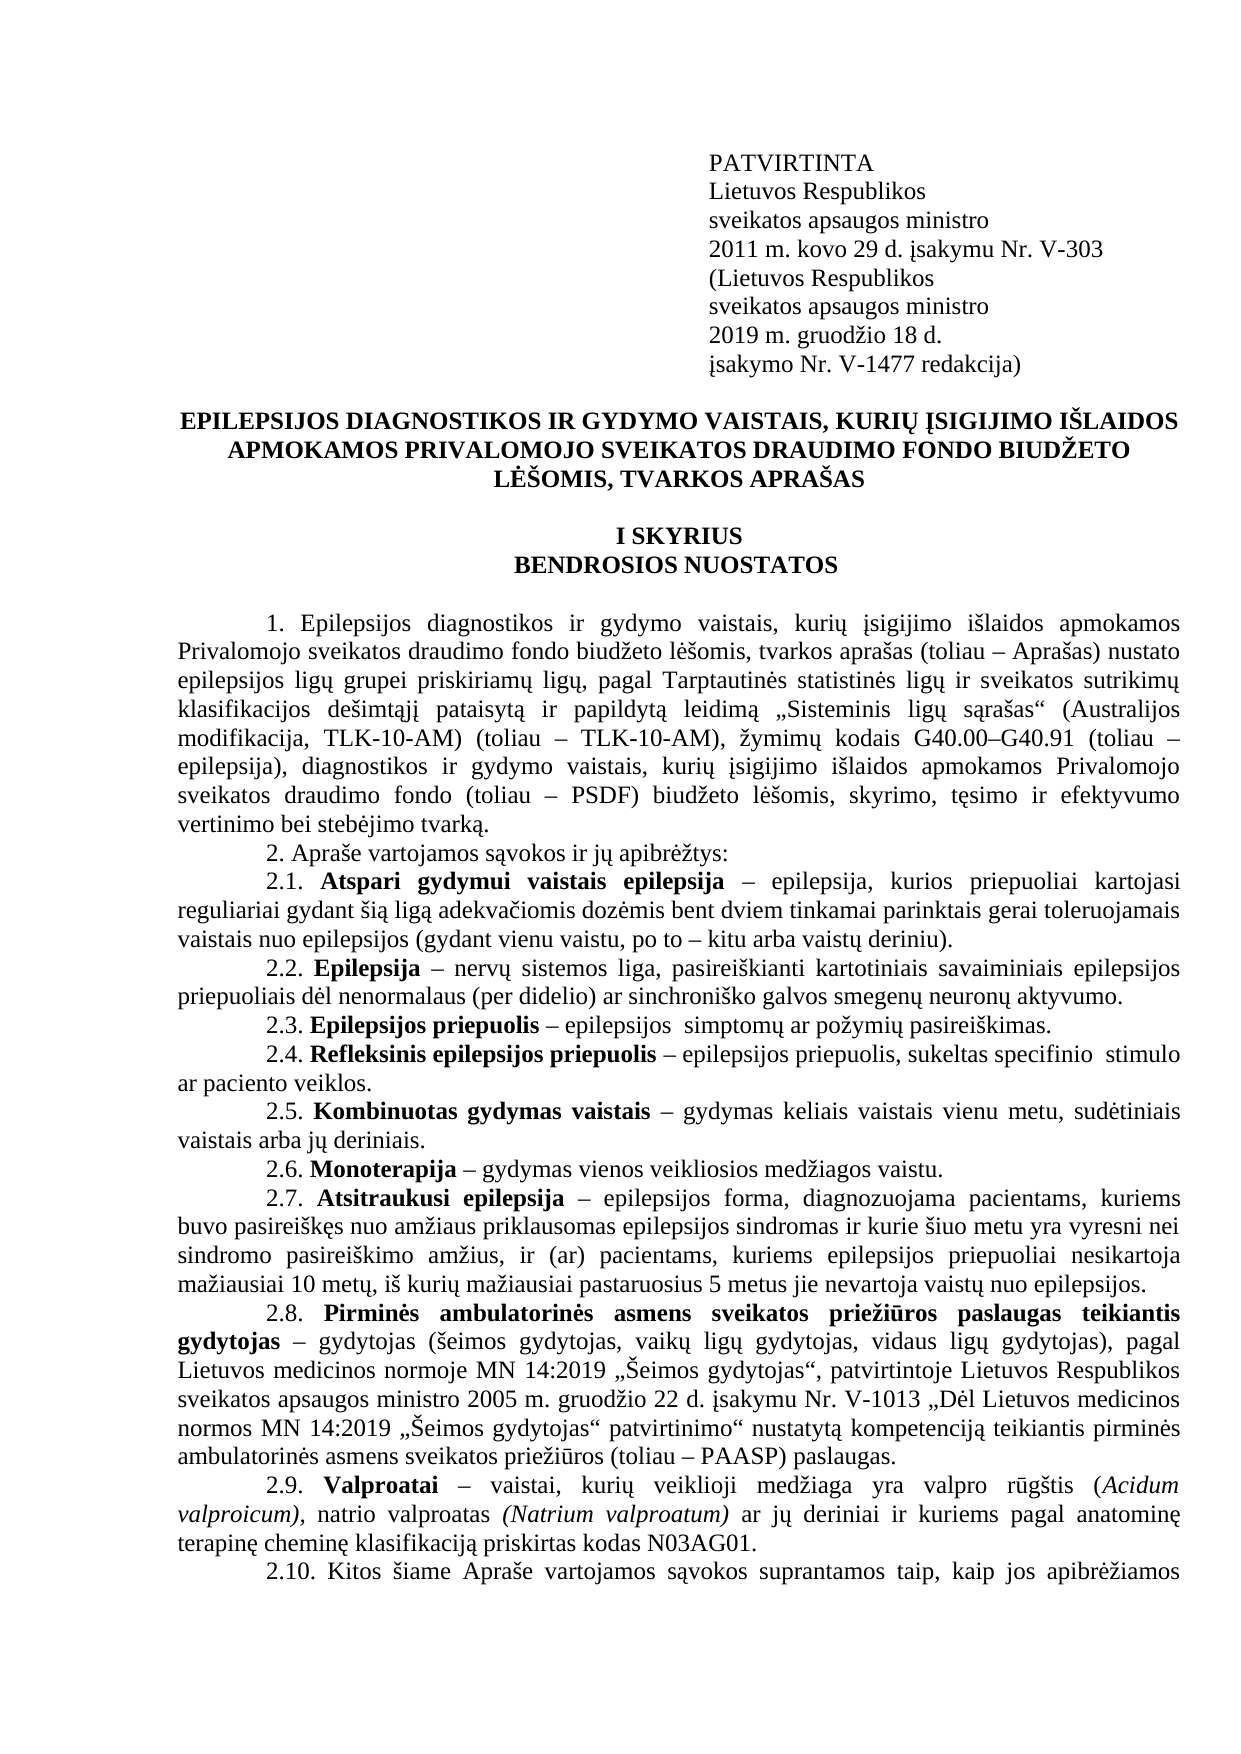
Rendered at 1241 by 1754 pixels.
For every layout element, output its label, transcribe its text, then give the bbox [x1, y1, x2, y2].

text 2.3. Epilepsijos priepuolis – epilepsijos simptomų ar požymių pasireiškimas. [177, 1010, 1181, 1039]
text PATVIRTINTA [709, 148, 1181, 176]
text 2.10. Kitos šiame Apraše vartojamos sąvokos suprantamos taip, kaip jos apibrėžiamos [177, 1556, 1181, 1585]
text Lietuvos Respublikos [709, 176, 1181, 205]
text įsakymo Nr. V-1477 redakcija) [634, 349, 1181, 378]
text BENDROSIOS NUOSTATOS [177, 550, 1181, 579]
text 2.1. Atspari gydymui vaistais epilepsija – epilepsija, kurios priepuoliai kartojasi reguliariai gydant šią ligą adekvačiomis dozėmis bent dviem tinkamai parinktais gerai toleruojamais vaistais nuo epilepsijos (gydant vienu vaistu, po to – kitu arba vaistų deriniu). [177, 866, 1181, 953]
text sveikatos apsaugos ministro [709, 205, 1181, 234]
text 2.2. Epilepsija – nervų sistemos liga, pasireiškianti kartotiniais savaiminiais epilepsijos priepuoliais dėl nenormalaus (per didelio) ar sinchroniško galvos smegenų neuronų aktyvumo. [177, 953, 1181, 1010]
text 2.9. Valproatai – vaistai, kurių veiklioji medžiaga yra valpro rūgštis (Acidum valproicum), natrio valproatas (Natrium valproatum) ar jų deriniai ir kuriems pagal anatominę terapinę cheminę klasifikaciją priskirtas kodas N03AG01. [177, 1470, 1181, 1556]
text 1. Epilepsijos diagnostikos ir gydymo vaistais, kurių įsigijimo išlaidos apmokamos Privalomojo sveikatos draudimo fondo biudžeto lėšomis, tvarkos aprašas (toliau – Aprašas) nustato epilepsijos ligų grupei priskiriamų ligų, pagal Tarptautinės statistinės ligų ir sveikatos sutrikimų klasifikacijos dešimtąjį pataisytą ir papildytą leidimą „Sisteminis ligų sąrašas“ (Australijos modifikacija, TLK-10-AM) (toliau – TLK-10-AM), žymimų kodais G40.00–G40.91 (toliau – epilepsija), diagnostikos ir gydymo vaistais, kurių įsigijimo išlaidos apmokamos Privalomojo sveikatos draudimo fondo (toliau – PSDF) biudžeto lėšomis, skyrimo, tęsimo ir efektyvumo vertinimo bei stebėjimo tvarką. [177, 608, 1181, 838]
text I SKYRIUS [177, 521, 1181, 550]
text 2011 m. kovo 29 d. įsakymu Nr. V-303 (Lietuvos Respublikos [709, 234, 1181, 291]
text 2. Apraše vartojamos sąvokos ir jų apibrėžtys: [177, 838, 1181, 866]
text 2.4. Refleksinis epilepsijos priepuolis – epilepsijos priepuolis, sukeltas specifinio stimulo ar paciento veiklos. [177, 1039, 1181, 1096]
text 2019 m. gruodžio 18 d. [709, 320, 1181, 349]
text EPILEPSIJOS DIAGNOSTIKOS IR GYDYMO VAISTAIS, KURIŲ ĮSIGIJIMO IŠLAIDOS APMOKAMOS PRIVALOMOJO SVEIKATOS DRAUDIMO FONDO BIUDŽETO LĖŠOMIS, TVARKOS APRAŠAS [177, 406, 1181, 493]
text 2.6. Monoterapija – gydymas vienos veikliosios medžiagos vaistu. [177, 1154, 1181, 1183]
text 2.7. Atsitraukusi epilepsija – epilepsijos forma, diagnozuojama pacientams, kuriems buvo pasireiškęs nuo amžiaus priklausomas epilepsijos sindromas ir kurie šiuo metu yra vyresni nei sindromo pasireiškimo amžius, ir (ar) pacientams, kuriems epilepsijos priepuoliai nesikartoja mažiausiai 10 metų, iš kurių mažiausiai pastaruosius 5 metus jie nevartoja vaistų nuo epilepsijos. [177, 1183, 1181, 1298]
text sveikatos apsaugos ministro [709, 291, 1181, 320]
text 2.8. Pirminės ambulatorinės asmens sveikatos priežiūros paslaugas teikiantis gydytojas – gydytojas (šeimos gydytojas, vaikų ligų gydytojas, vidaus ligų gydytojas), pagal Lietuvos medicinos normoje MN 14:2019 „Šeimos gydytojas“, patvirtintoje Lietuvos Respublikos sveikatos apsaugos ministro 2005 m. gruodžio 22 d. įsakymu Nr. V-1013 „Dėl Lietuvos medicinos normos MN 14:2019 „Šeimos gydytojas“ patvirtinimo“ nustatytą kompetenciją teikiantis pirminės ambulatorinės asmens sveikatos priežiūros (toliau – PAASP) paslaugas. [177, 1298, 1181, 1470]
text 2.5. Kombinuotas gydymas vaistais – gydymas keliais vaistais vienu metu, sudėtiniais vaistais arba jų deriniais. [177, 1096, 1181, 1154]
